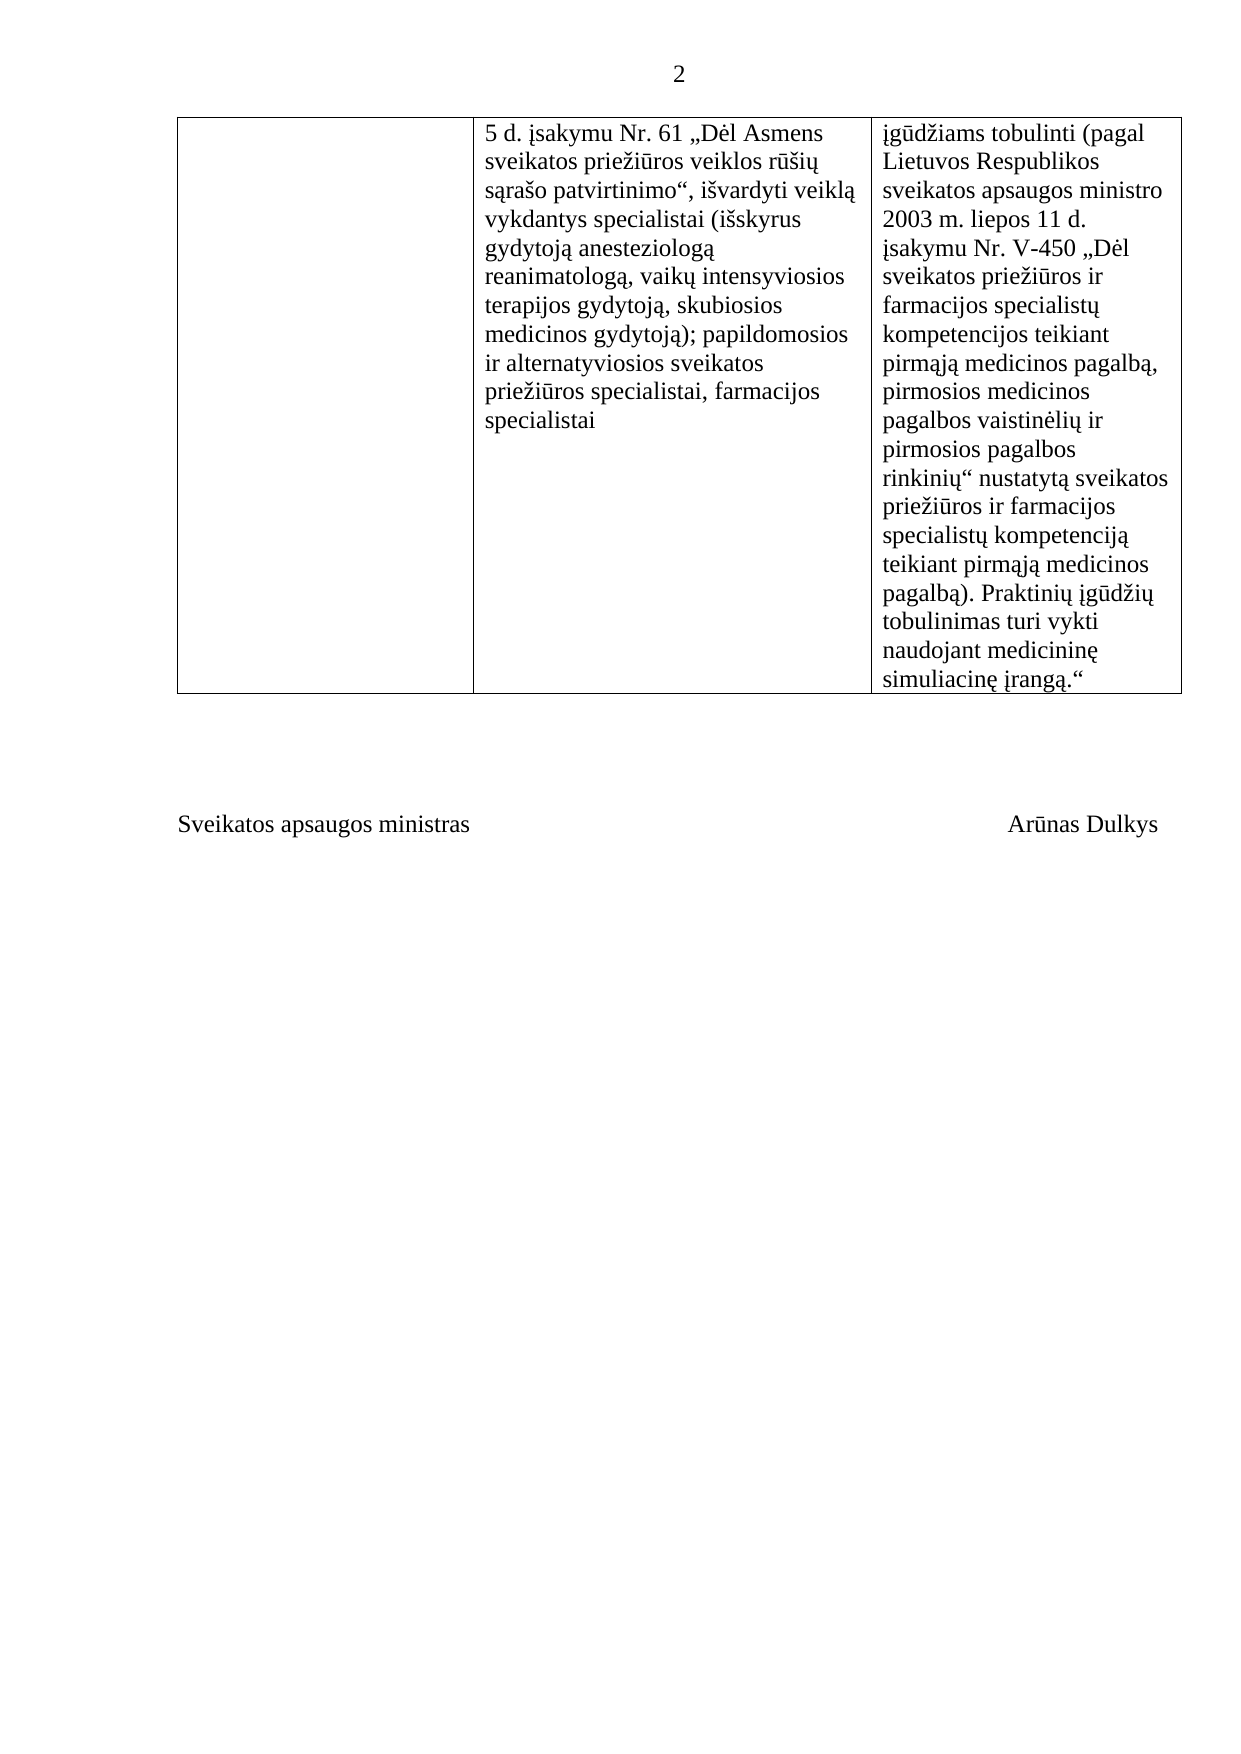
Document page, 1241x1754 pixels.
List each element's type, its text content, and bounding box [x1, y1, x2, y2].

text Sveikatos apsaugos ministras Arūnas Dulkys [177, 809, 1181, 837]
table_header [178, 118, 473, 693]
table_header įgūdžiams tobulinti (pagal Lietuvos Respublikos sveikatos apsaugos ministro 2003 m. liepos 11 d. įsakymu Nr. V-450 „Dėl sveikatos priežiūros ir farmacijos specialistų kompetencijos teikiant pirmąją medicinos pagalbą, pirmosios medicinos pagalbos vaistinėlių ir pirmosios pagalbos rinkinių“ nustatytą sveikatos priežiūros ir farmacijos specialistų kompetenciją teikiant pirmąją medicinos pagalbą). Praktinių įgūdžių tobulinimas turi vykti naudojant medicininę simuliacinę įrangą.“ [872, 118, 1181, 693]
table_header 5 d. įsakymu Nr. 61 „Dėl Asmens sveikatos priežiūros veiklos rūšių sąrašo patvirtinimo“, išvardyti veiklą vykdantys specialistai (išskyrus gydytoją anesteziologą reanimatologą, vaikų intensyviosios terapijos gydytoją, skubiosios medicinos gydytoją); papildomosios ir alternatyviosios sveikatos priežiūros specialistai, farmacijos specialistai [474, 118, 871, 693]
